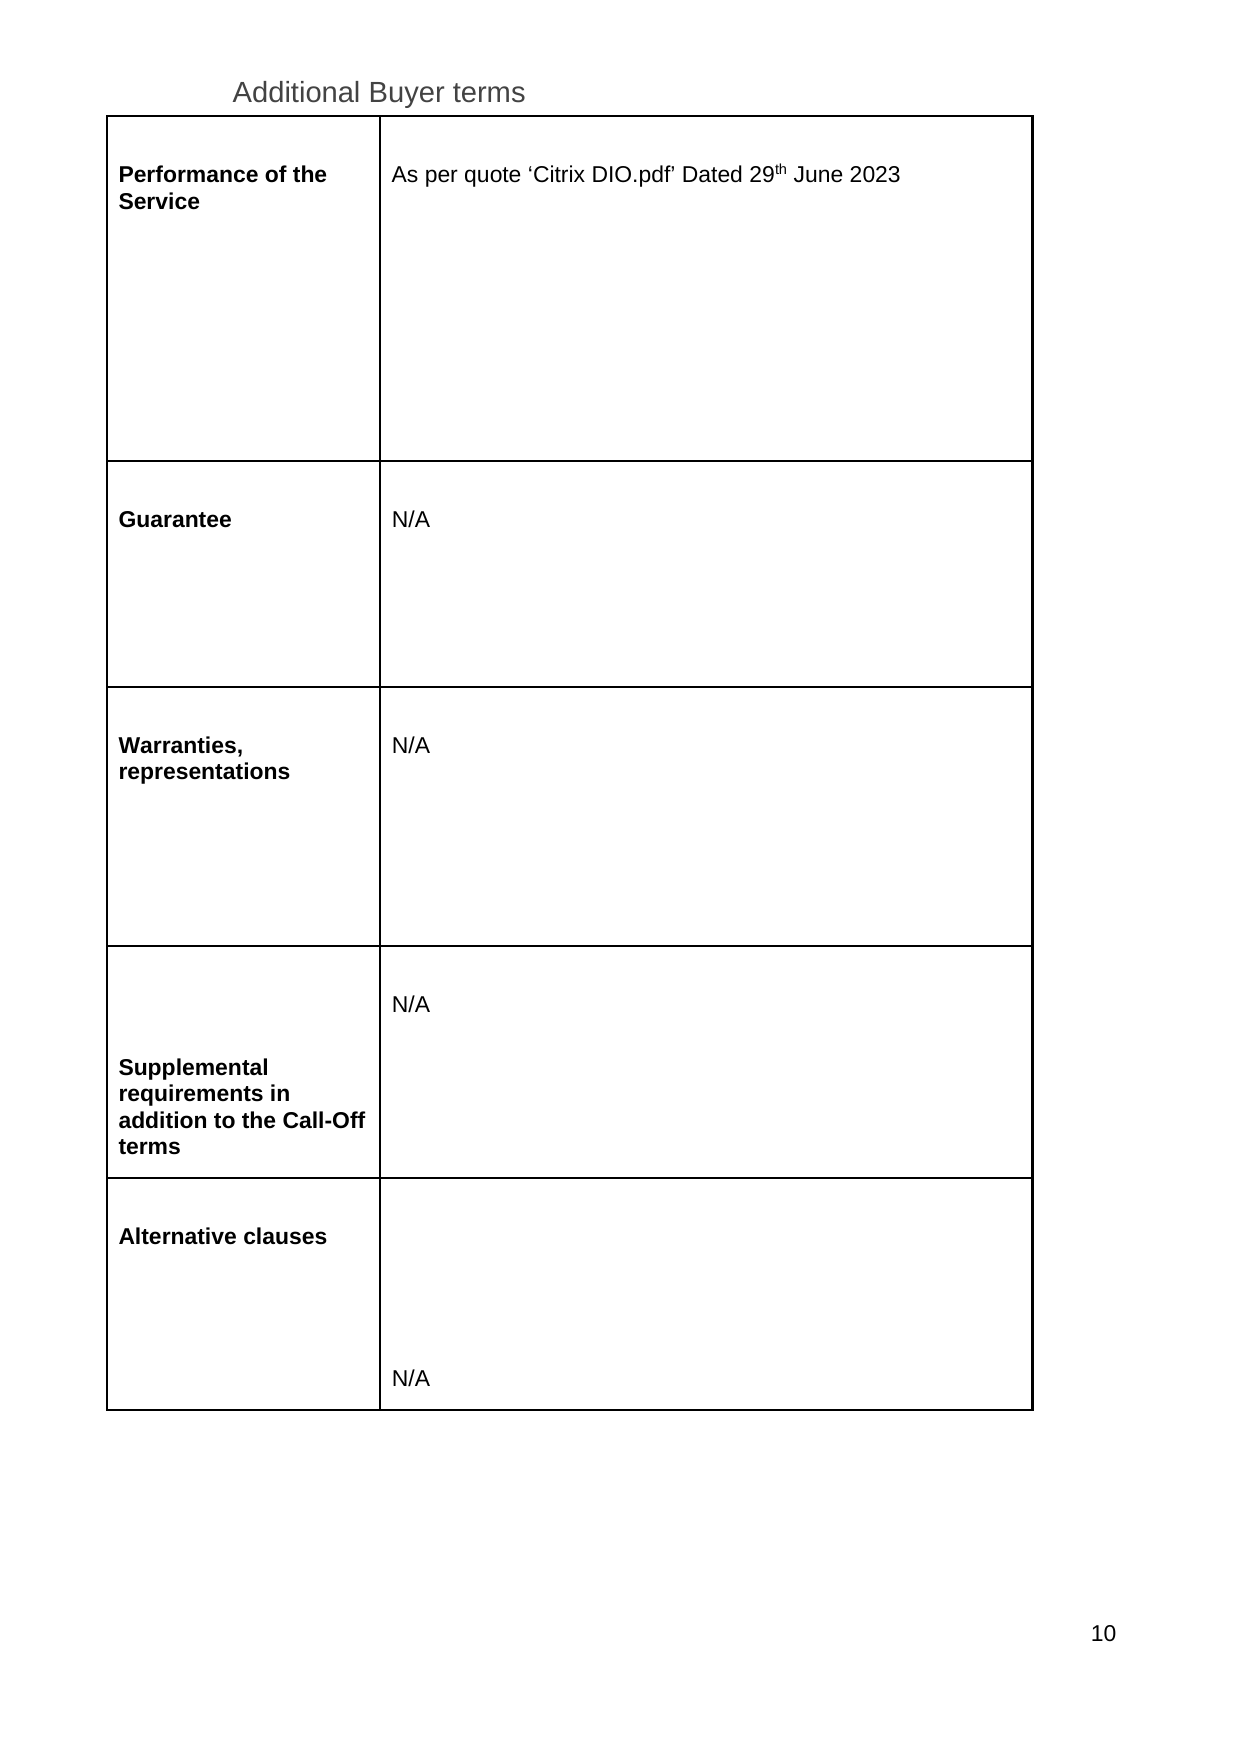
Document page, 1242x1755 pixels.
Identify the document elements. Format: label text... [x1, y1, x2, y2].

subtitle Additional Buyer terms [116, 75, 1122, 108]
table_cell N/A [381, 1179, 1031, 1409]
table_cell N/A [381, 688, 1031, 945]
table_cell Warranties, representations [108, 688, 379, 945]
table_cell N/A [381, 947, 1031, 1177]
table_header As per quote ‘Citrix DIO.pdf’ Dated 29th June 2023 [381, 117, 1031, 460]
table_cell Supplemental requirements in addition to the Call-Off terms [108, 947, 379, 1177]
table_cell Guarantee [108, 462, 379, 686]
table_cell N/A [381, 462, 1031, 686]
table_cell Alternative clauses [108, 1179, 379, 1409]
table_header Performance of the Service [108, 117, 379, 460]
